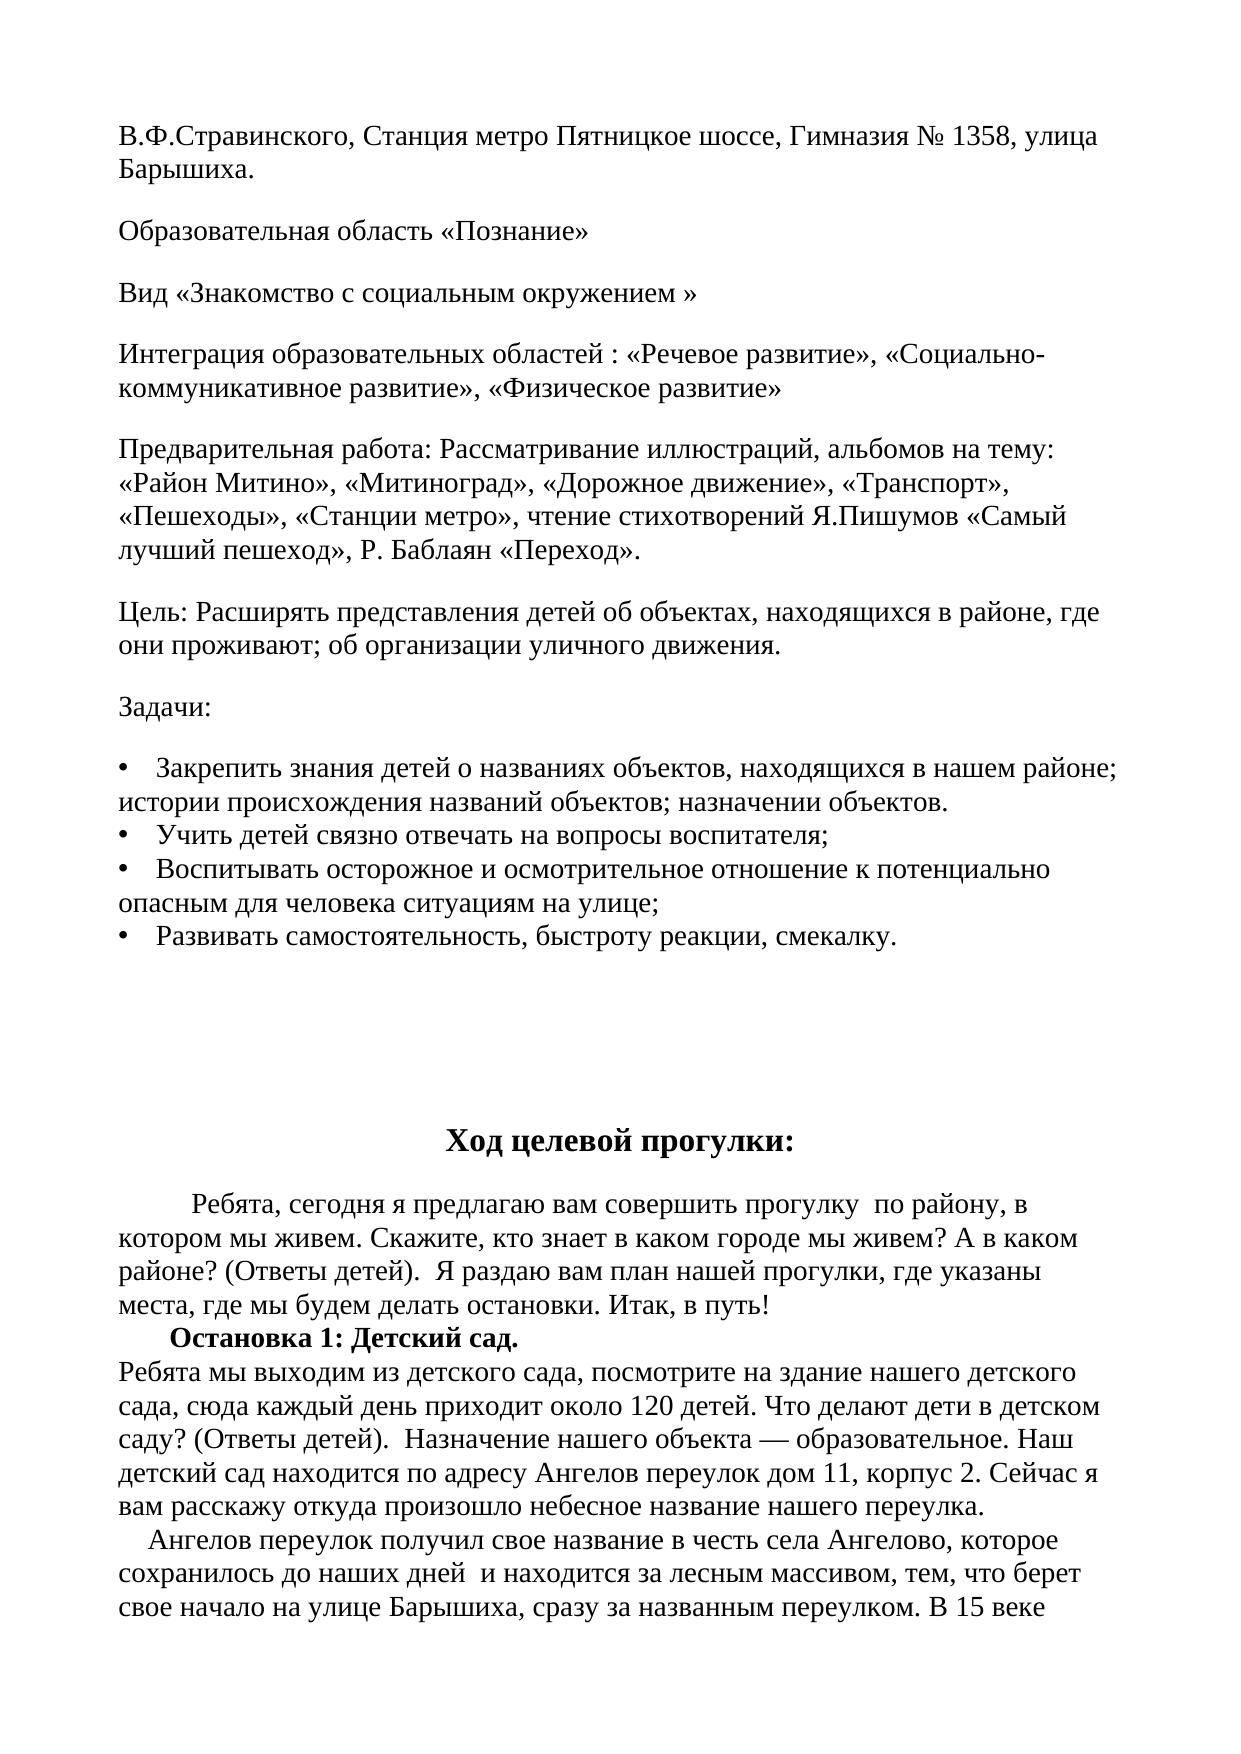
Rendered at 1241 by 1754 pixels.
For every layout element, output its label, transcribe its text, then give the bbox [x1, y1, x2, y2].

text Ход целевой прогулки: [118, 1120, 1122, 1158]
text Ребята мы выходим из детского сада, посмотрите на здание нашего детского сада, сюда каждый день приходит около 120 детей. Что делают дети в детском саду? (Ответы детей). Назначение нашего объекта — образовательное. Наш детский сад находится по адресу Ангелов переулок дом 11, корпус 2. Сейчас я вам расскажу откуда произошло небесное название нашего переулка. [118, 1354, 1122, 1522]
list Развивать самостоятельность, быстроту реакции, смекалку. [81, 918, 1122, 952]
list Закрепить знания детей о названиях объектов, находящихся в нашем районе; истории происхождения названий объектов; назначении объектов. [81, 750, 1122, 817]
list Воспитывать осторожное и осмотрительное отношение к потенциально опасным для человека ситуациям на улице; [81, 851, 1122, 918]
text Ангелов переулок получил свое название в честь села Ангелово, которое сохранилось до наших дней и находится за лесным массивом, тем, что берет свое начало на улице Барышиха, сразу за названным переулком. В 15 веке [118, 1522, 1122, 1622]
text Предварительная работа: Рассматривание иллюстраций, альбомов на тему: «Район Митино», «Митиноград», «Дорожное движение», «Транспорт», «Пешеходы», «Станции метро», чтение стихотворений Я.Пишумов «Самый лучший пешеход», Р. Баблаян «Переход». [118, 431, 1122, 566]
text Вид «Знакомство с социальным окружением » [118, 275, 1122, 308]
text В.Ф.Стравинского, Станция метро Пятницкое шоссе, Гимназия № 1358, улица Барышиха. [118, 118, 1122, 185]
text Цель: Расширять представления детей об объектах, находящихся в районе, где они проживают; об организации уличного движения. [118, 594, 1122, 661]
text Образовательная область «Познание» [118, 213, 1122, 247]
text Интеграция образовательных областей : «Речевое развитие», «Социально-коммуникативное развитие», «Физическое развитие» [118, 336, 1122, 403]
text Ребята, сегодня я предлагаю вам совершить прогулку по району, в котором мы живем. Скажите, кто знает в каком городе мы живем? А в каком районе? (Ответы детей). Я раздаю вам план нашей прогулки, где указаны места, где мы будем делать остановки. Итак, в путь! [118, 1186, 1122, 1321]
text Задачи: [118, 689, 1122, 722]
list Учить детей связно отвечать на вопросы воспитателя; [81, 817, 1122, 851]
text Остановка 1: Детский сад. [118, 1321, 1122, 1354]
